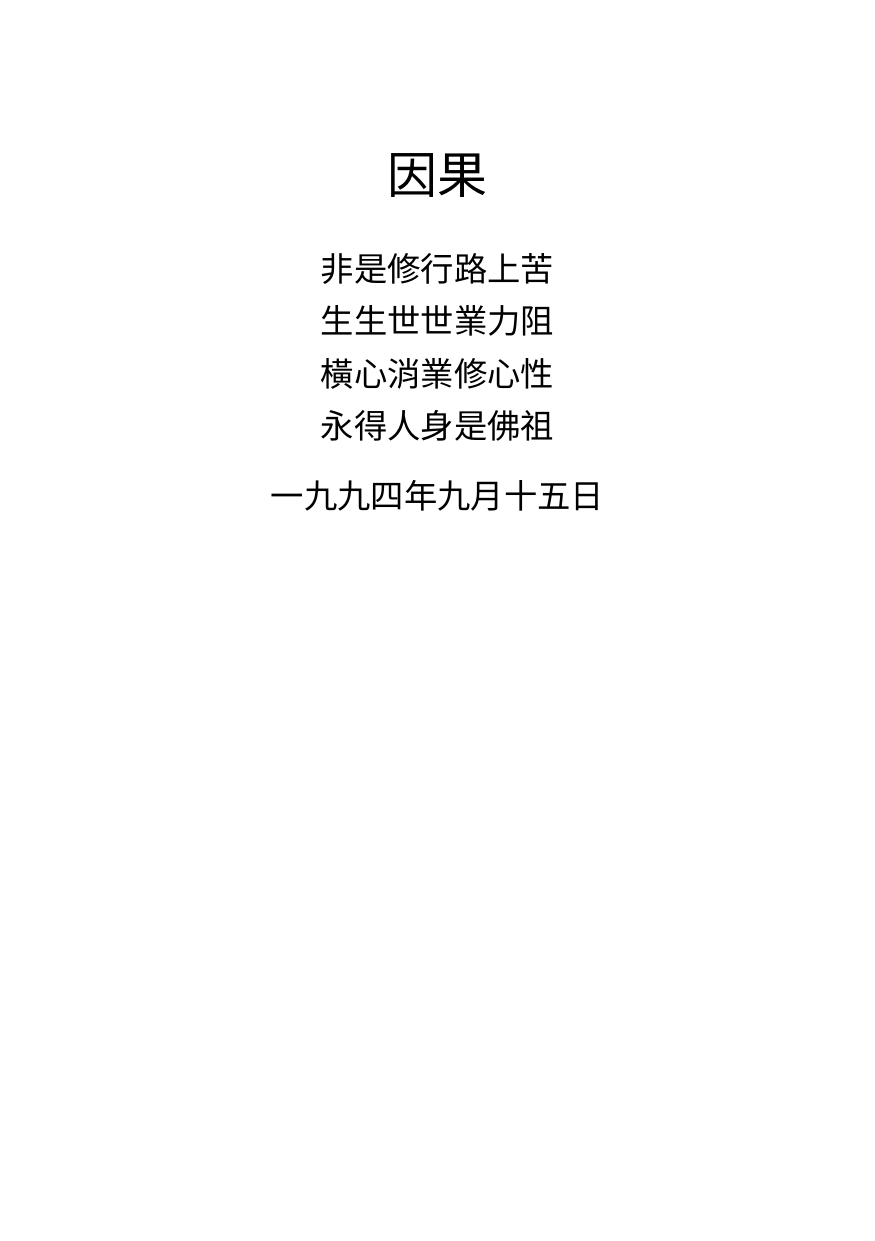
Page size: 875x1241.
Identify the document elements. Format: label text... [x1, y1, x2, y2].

text 一九九四年九月十五日 [135, 469, 739, 518]
text 非是修行路上苦 生生世世業力阻 橫心消業修心性 永得人身是佛祖 [135, 243, 739, 448]
title 因果 [135, 135, 739, 207]
